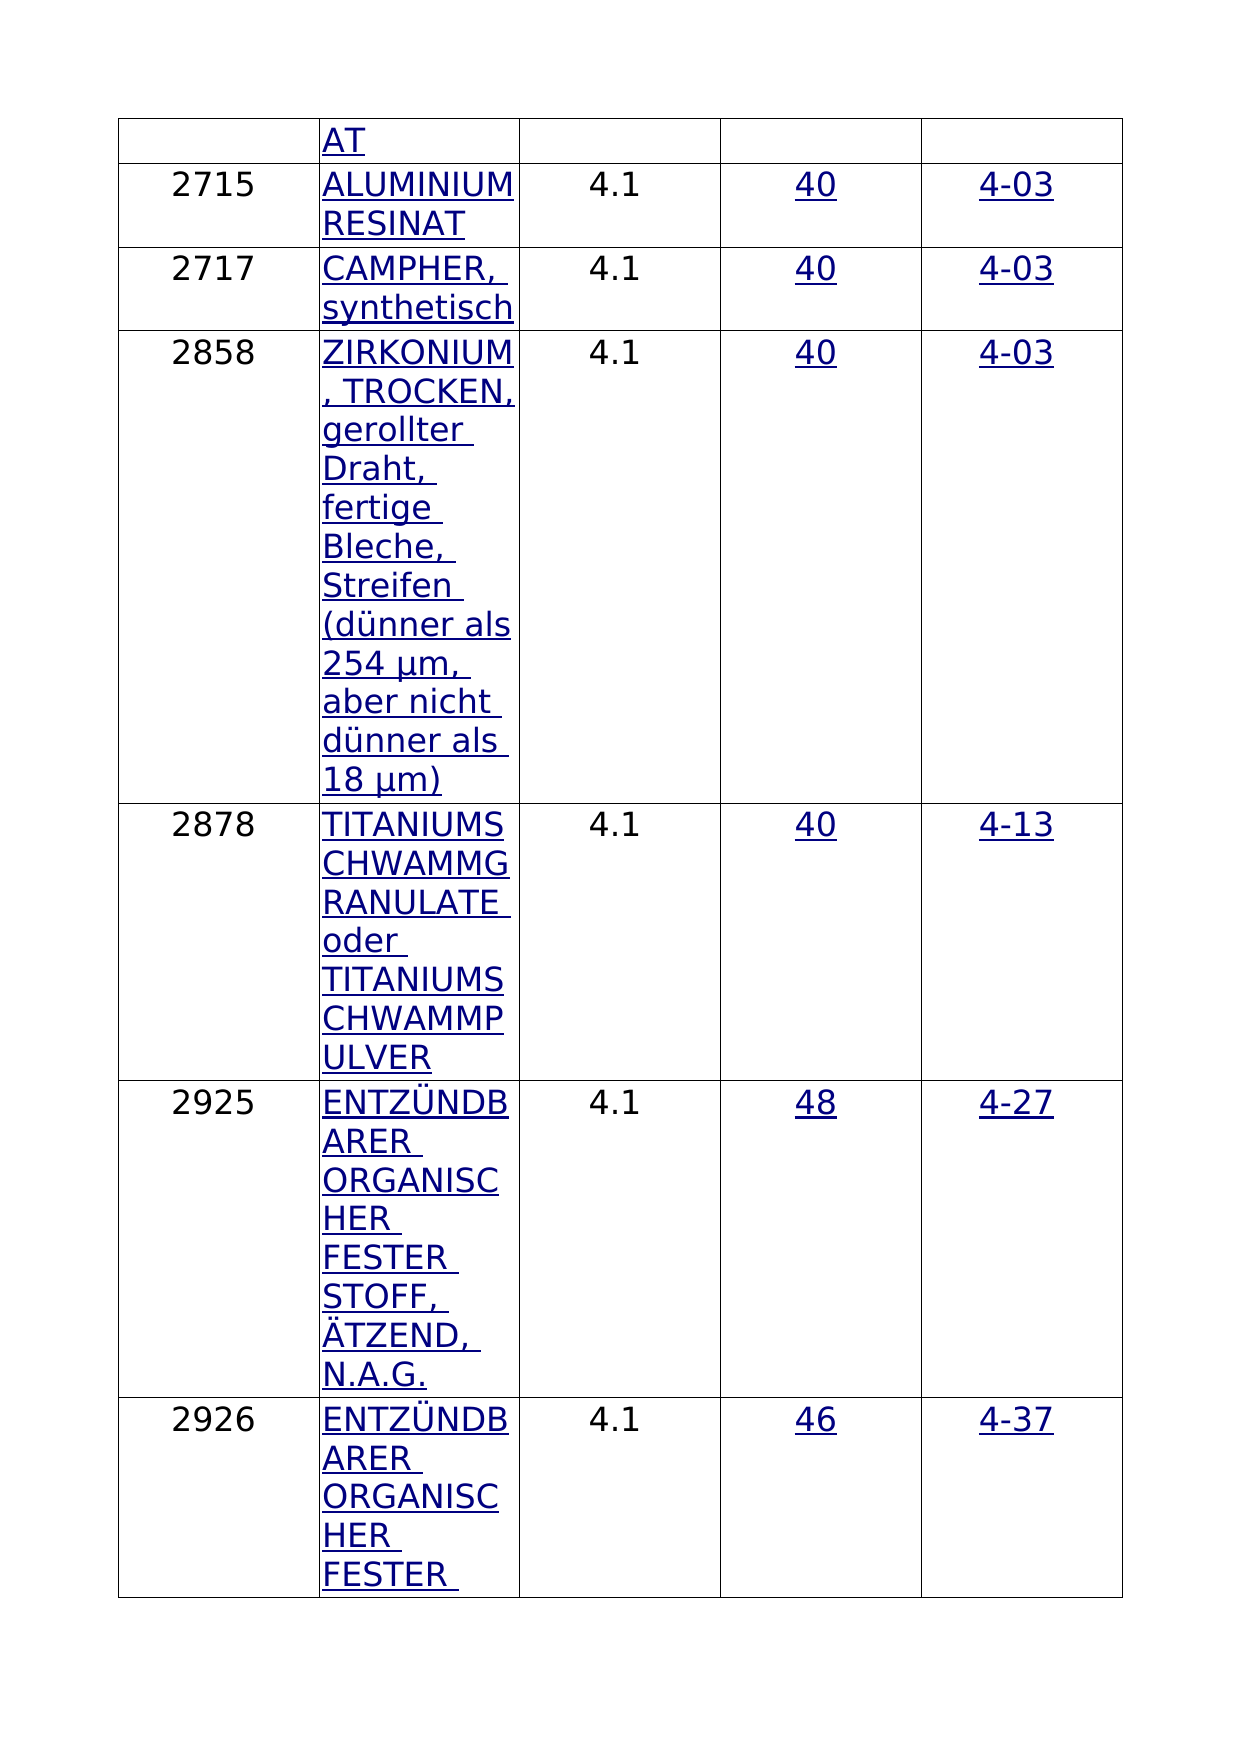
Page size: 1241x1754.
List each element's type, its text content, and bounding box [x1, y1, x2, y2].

table_cell 4-37 [922, 1398, 1122, 1597]
table_cell 4-13 [922, 804, 1122, 1080]
table_cell 2715 [119, 164, 319, 247]
table_cell 4.1 [520, 804, 720, 1080]
table_cell 40 [721, 331, 921, 802]
table_cell 2858 [119, 331, 319, 802]
table_cell 48 [721, 1081, 921, 1397]
table_cell 2878 [119, 804, 319, 1080]
table_cell ALUMINIUMRESINAT [320, 164, 519, 247]
table_cell 4.1 [520, 164, 720, 247]
table_cell CAMPHER, synthetisch [320, 248, 519, 330]
table_cell 40 [721, 804, 921, 1080]
table_cell 4.1 [520, 331, 720, 802]
table_cell 40 [721, 248, 921, 330]
table_cell [520, 119, 720, 163]
table_cell 4.1 [520, 248, 720, 330]
table_cell ENTZÜNDBARER ORGANISCHER FESTER [320, 1398, 519, 1597]
table_cell ENTZÜNDBARER ORGANISCHER FESTER STOFF, ÄTZEND, N.A.G. [320, 1081, 519, 1397]
table_cell AT [320, 119, 519, 163]
table_cell [119, 119, 319, 163]
table_cell ZIRKONIUM, TROCKEN, gerollter Draht, fertige Bleche, Streifen (dünner als 254 µm, aber nicht dünner als 18 µm) [320, 331, 519, 802]
table_cell 46 [721, 1398, 921, 1597]
table_cell 4.1 [520, 1398, 720, 1597]
table_cell TITANIUMSCHWAMMGRANULATE oder TITANIUMSCHWAMMPULVER [320, 804, 519, 1080]
table_cell 4-03 [922, 331, 1122, 802]
table_cell 2925 [119, 1081, 319, 1397]
table_cell [922, 119, 1122, 163]
table_cell 4.1 [520, 1081, 720, 1397]
table_cell 2926 [119, 1398, 319, 1597]
table_cell [721, 119, 921, 163]
table_cell 4-03 [922, 164, 1122, 247]
table_cell 2717 [119, 248, 319, 330]
table_cell 4-27 [922, 1081, 1122, 1397]
table_cell 40 [721, 164, 921, 247]
table_cell 4-03 [922, 248, 1122, 330]
